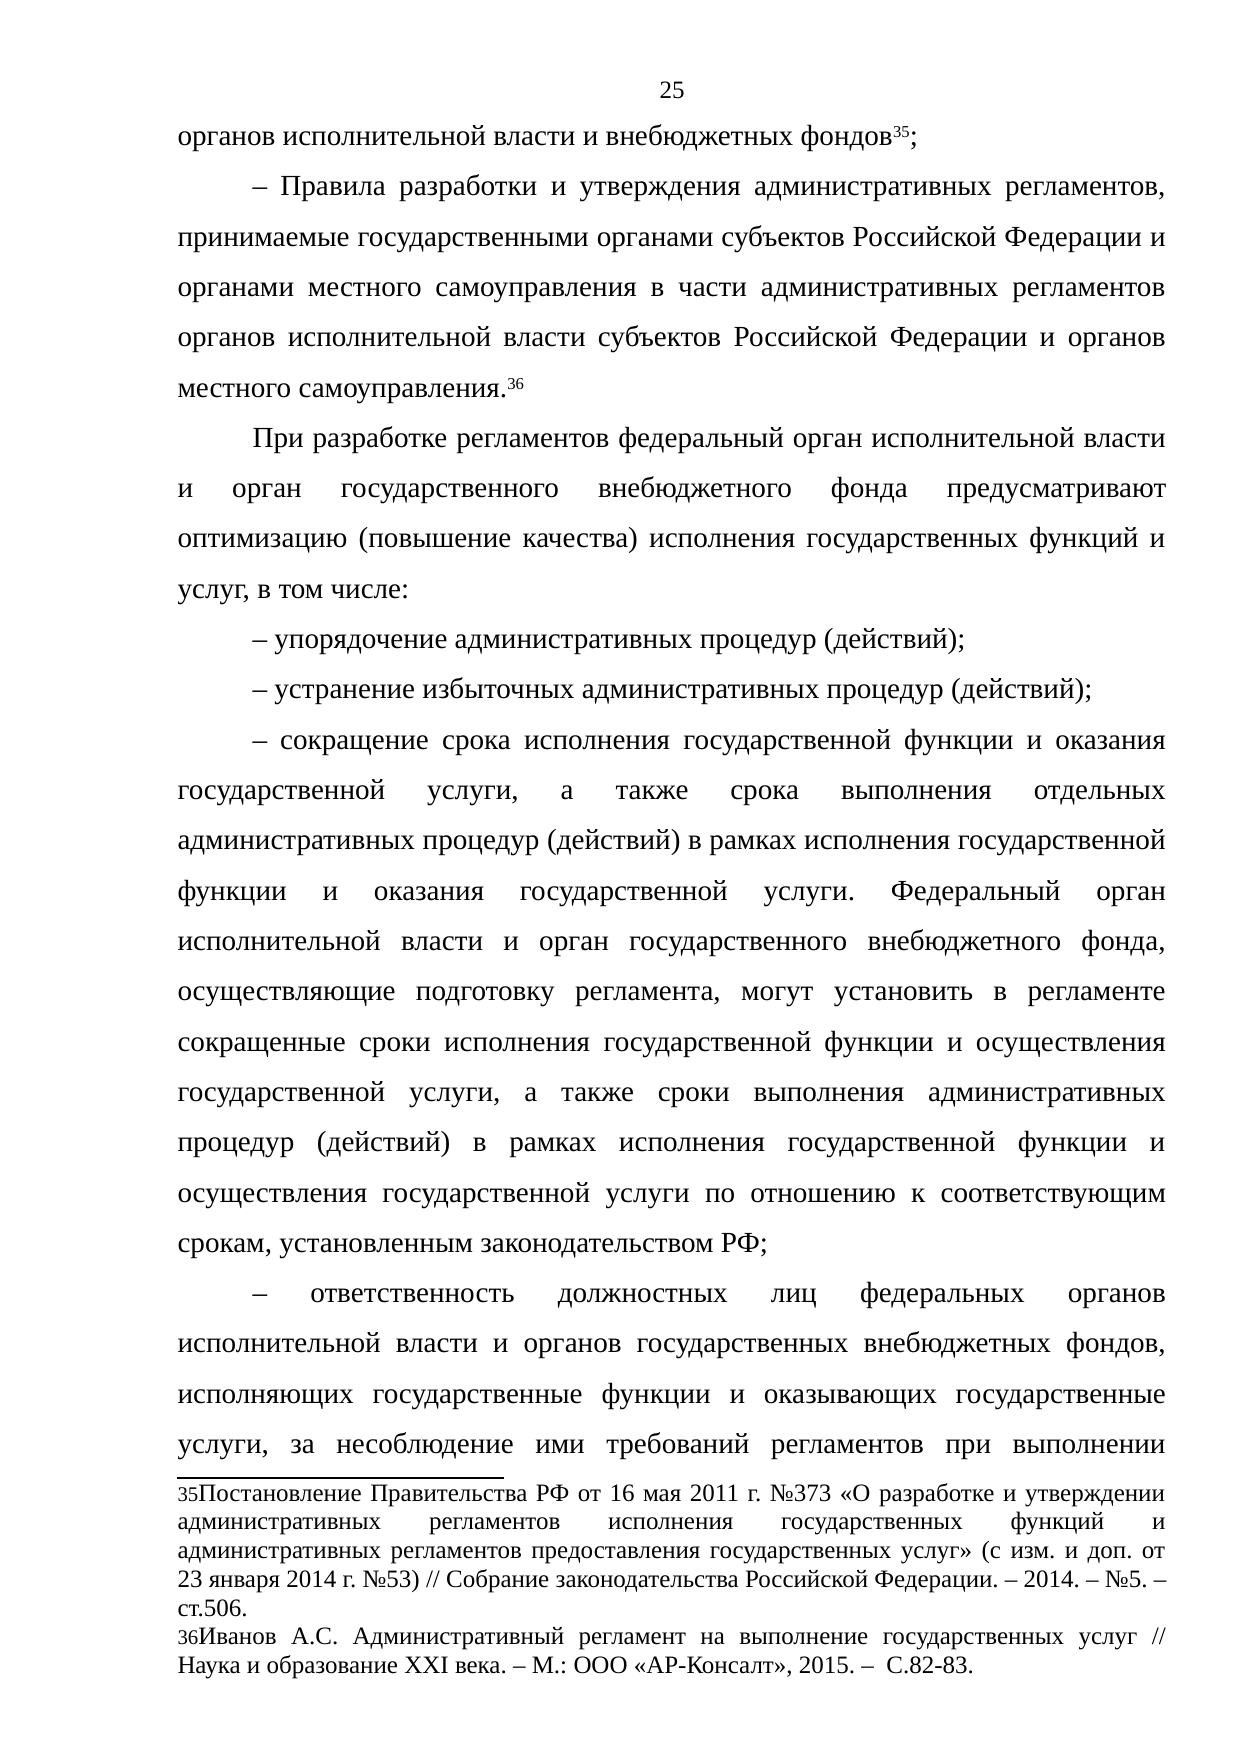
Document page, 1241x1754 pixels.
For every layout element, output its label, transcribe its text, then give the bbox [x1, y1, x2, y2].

text органов исполнительной власти и внебюджетных фондов; [177, 118, 1166, 152]
text При разработке регламентов федеральный орган исполнительной власти и орган государственного внебюджетного фонда предусматривают оптимизацию (повышение качества) исполнения государственных функций и услуг, в том числе: [177, 420, 1166, 604]
text Иванов А.С. Административный регламент на выполнение государственных услуг // Наука и образование XXI века. – М.: ООО «АР-Консалт», 2015. – С.82-83. [177, 1621, 1166, 1679]
text – устранение избыточных административных процедур (действий); [177, 672, 1166, 705]
text Постановление Правительства РФ от 16 мая 2011 г. №373 «О разработке и утверждении административных регламентов исполнения государственных функций и административных регламентов предоставления государственных услуг» (с изм. и доп. от 23 января 2014 г. №53) // Собрание законодательства Российской Федерации. – 2014. – №5. – ст.506. [177, 1478, 1166, 1621]
text – сокращение срока исполнения государственной функции и оказания государственной услуги, а также срока выполнения отдельных административных процедур (действий) в рамках исполнения государственной функции и оказания государственной услуги. Федеральный орган исполнительной власти и орган государственного внебюджетного фонда, осуществляющие подготовку регламента, могут установить в регламенте сокращенные сроки исполнения государственной функции и осуществления государственной услуги, а также сроки выполнения административных процедур (действий) в рамках исполнения государственной функции и осуществления государственной услуги по отношению к соответствующим срокам, установленным законодательством РФ; [177, 722, 1166, 1258]
text – ответственность должностных лиц федеральных органов исполнительной власти и органов государственных внебюджетных фондов, исполняющих государственные функции и оказывающих государственные услуги, за несоблюдение ими требований регламентов при выполнении [177, 1275, 1166, 1460]
text – Правила разработки и утверждения административных регламентов, принимаемые государственными органами субъектов Российской Федерации и органами местного самоуправления в части административных регламентов органов исполнительной власти субъектов Российской Федерации и органов местного самоуправления. [177, 168, 1166, 403]
text – упорядочение административных процедур (действий); [177, 621, 1166, 655]
